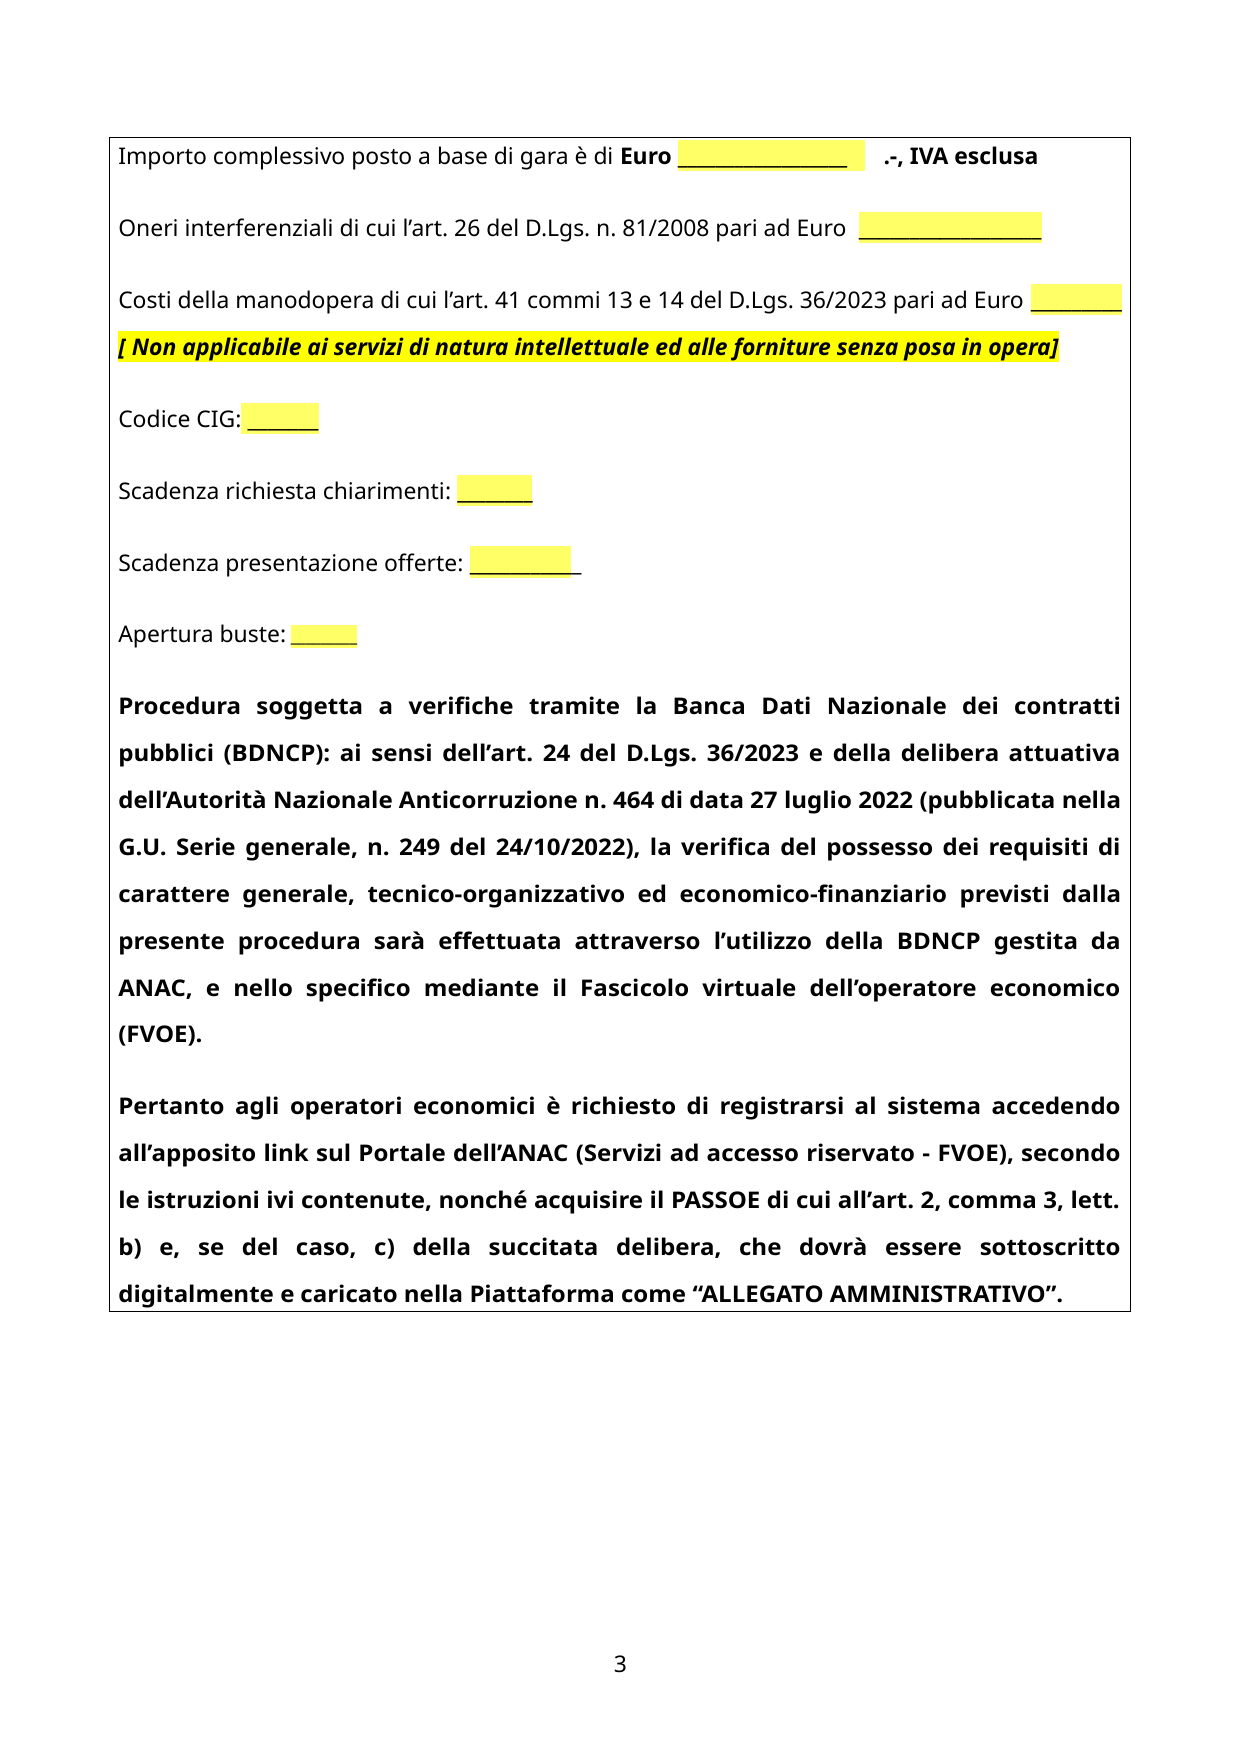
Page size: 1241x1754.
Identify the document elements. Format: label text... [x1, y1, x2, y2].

text Procedura soggetta a verifiche tramite la Banca Dati Nazionale dei contratti pubblici (BDNCP): ai sensi dell’art. 24 del D.Lgs. 36/2023 e della delibera attuativa dell’Autorità Nazionale Anticorruzione n. 464 di data 27 luglio 2022 (pubblicata nella G.U. Serie generale, n. 249 del 24/10/2022), la verifica del possesso dei requisiti di carattere generale, tecnico-organizzativo ed economico-finanziario previsti dalla presente procedura sarà effettuata attraverso l’utilizzo della BDNCP gestita da ANAC, e nello specifico mediante il Fascicolo virtuale dell’operatore economico (FVOE). [110, 687, 1130, 1049]
text Importo complessivo posto a base di gara è di Euro __________________ .-, IVA esclusa [110, 138, 1130, 171]
text Oneri interferenziali di cui l’art. 26 del D.Lgs. n. 81/2008 pari ad Euro __________________ [110, 209, 1130, 243]
text Costi della manodopera di cui l’art. 41 commi 13 e 14 del D.Lgs. 36/2023 pari ad Euro _________ [ Non applicabile ai servizi di natura intellettuale ed alle forniture senza posa in opera] [110, 281, 1130, 362]
text Apertura buste: _________ [110, 615, 1130, 649]
text Scadenza richiesta chiarimenti: ________ [110, 471, 1130, 506]
text Scadenza presentazione offerte: ___________ [110, 543, 1130, 578]
text Pertanto agli operatori economici è richiesto di registrarsi al sistema accedendo all’apposito link sul Portale dell’ANAC (Servizi ad accesso riservato - FVOE), secondo le istruzioni ivi contenute, nonché acquisire il PASSOE di cui all’art. 2, comma 3, lett. b) e, se del caso, c) della succitata delibera, che dovrà essere sottoscritto digitalmente e caricato nella Piattaforma come “ALLEGATO AMMINISTRATIVO”. [110, 1087, 1130, 1311]
text Codice CIG: _______ [110, 399, 1130, 434]
